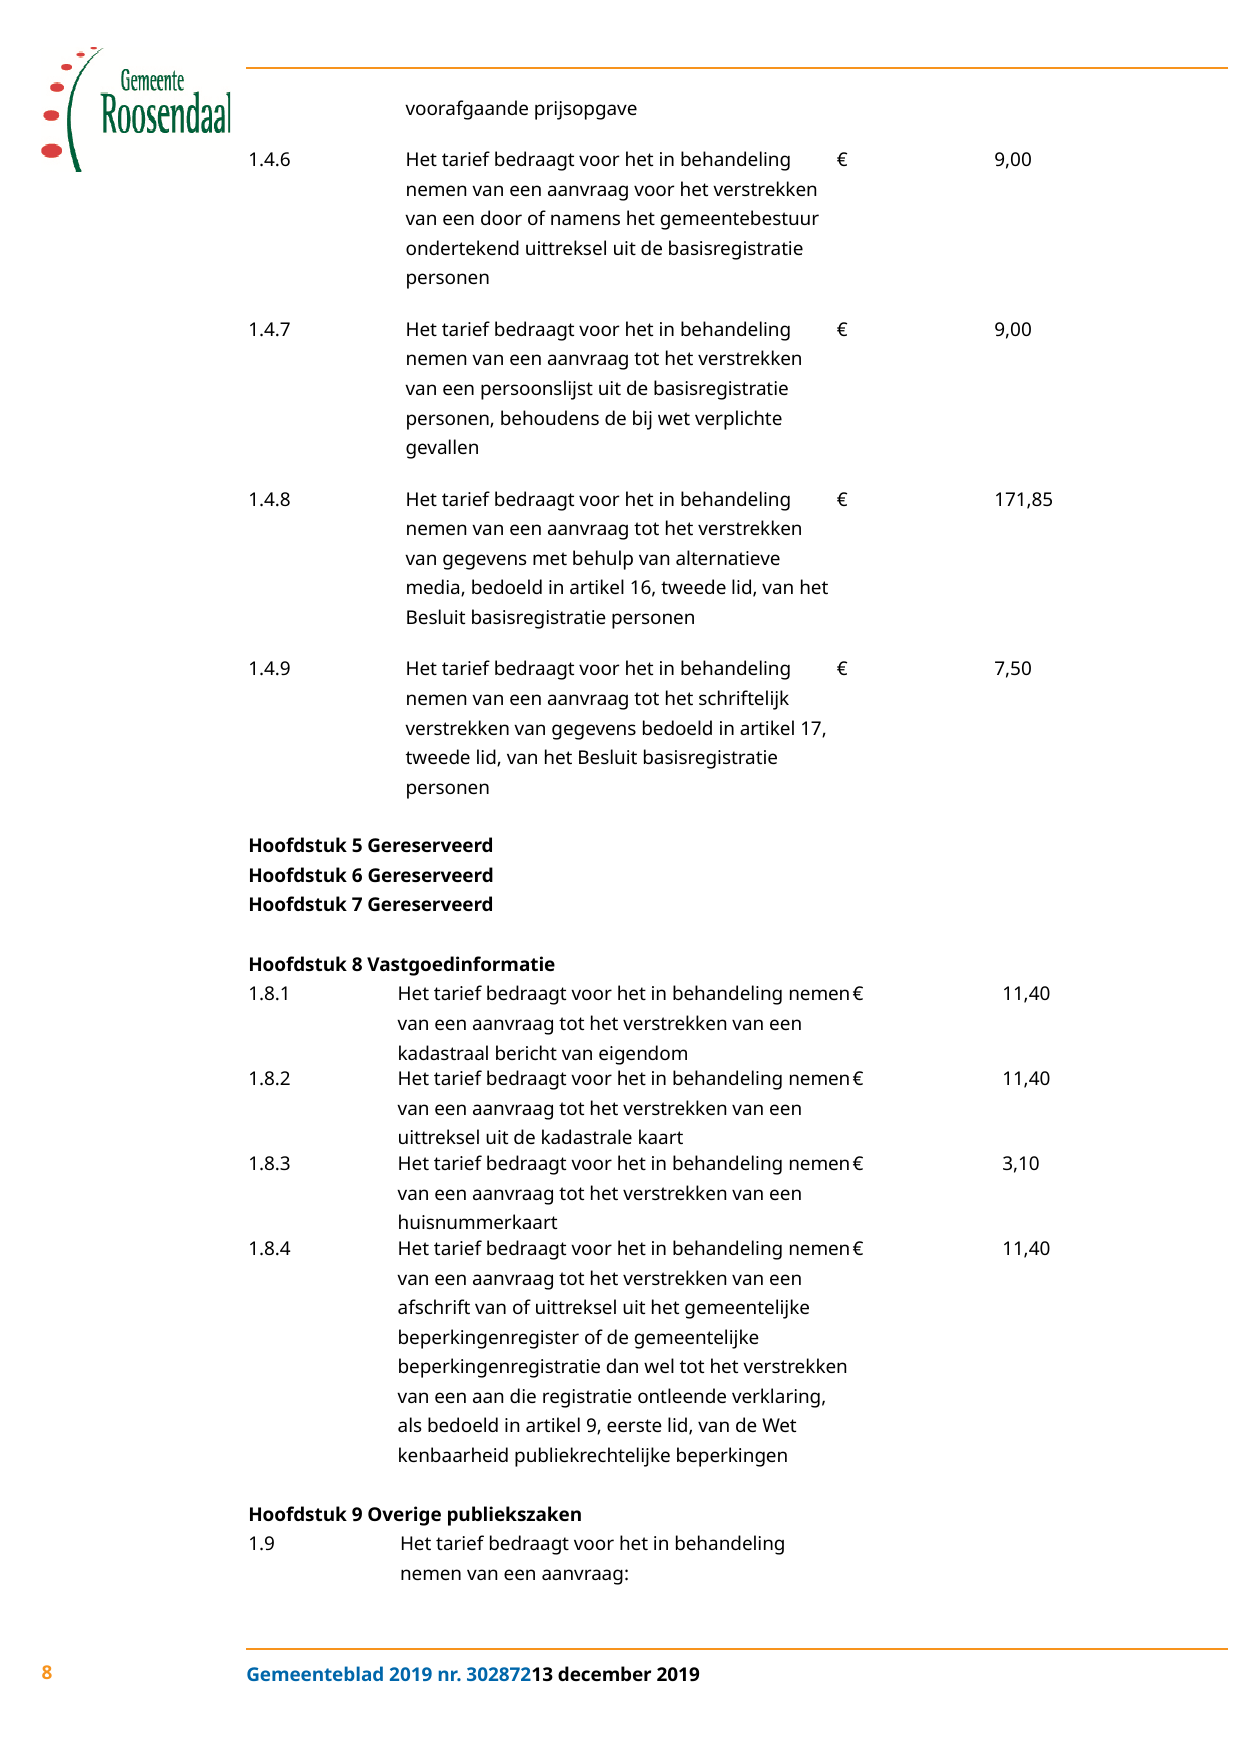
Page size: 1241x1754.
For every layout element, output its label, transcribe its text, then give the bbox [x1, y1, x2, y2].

table_cell Het tarief bedraagt voor het in behandeling nemen van een aanvraag tot het schriftelijk verstrekken van gegevens bedoeld in artikel 17, tweede lid, van het Besluit basisregistratie personen [405, 656, 837, 800]
table_header 1.9 [248, 1531, 400, 1586]
table_cell [248, 1586, 400, 1612]
table_cell [837, 95, 994, 121]
table_cell Het tarief bedraagt voor het in behandeling nemen van een aanvraag tot het verstrekken van gegevens met behulp van alternatieve media, bedoeld in artikel 16, tweede lid, van het Besluit basisregistratie personen [405, 486, 837, 630]
text Hoofdstuk 6 Gereserveerd [248, 862, 1152, 888]
table_cell € [837, 316, 994, 460]
table_header € [853, 981, 1002, 1065]
table_cell € [837, 486, 994, 630]
table_header [848, 1531, 1000, 1586]
table_header Het tarief bedraagt voor het in behandeling nemen van een aanvraag: [400, 1531, 848, 1586]
table_cell 11,40 [1002, 1065, 1152, 1150]
table_cell € [853, 1065, 1002, 1150]
table_cell [248, 460, 405, 486]
table_cell 171,85 [994, 486, 1152, 630]
table_cell 1.4.8 [248, 486, 405, 630]
table_cell [994, 95, 1152, 121]
table_cell € [853, 1235, 1002, 1468]
table_cell 1.4.9 [248, 656, 405, 800]
table_cell 1.4.6 [248, 146, 405, 290]
table_cell [405, 630, 837, 656]
table_cell 1.8.3 [248, 1150, 397, 1235]
table_cell Het tarief bedraagt voor het in behandeling nemen van een aanvraag tot het verstrekken van een uittreksel uit de kadastrale kaart [398, 1065, 852, 1150]
text Hoofdstuk 5 Gereserveerd [248, 832, 1152, 858]
table_cell [837, 290, 994, 316]
table_cell Het tarief bedraagt voor het in behandeling nemen van een aanvraag voor het verstrekken van een door of namens het gemeentebestuur ondertekend uittreksel uit de basisregistratie personen [405, 146, 837, 290]
table_cell [837, 460, 994, 486]
table_cell € [853, 1150, 1002, 1235]
table_cell 1.8.2 [248, 1065, 397, 1150]
table_cell voorafgaande prijsopgave [405, 95, 837, 121]
table_header 11,40 [1002, 981, 1152, 1065]
table_cell 1.4.7 [248, 316, 405, 460]
text Hoofdstuk 9 Overige publiekszaken [248, 1501, 1152, 1527]
table_cell [248, 95, 405, 121]
table_cell 9,00 [994, 146, 1152, 290]
table_cell [994, 121, 1152, 146]
table_cell [248, 290, 405, 316]
table_header 1.8.1 [248, 981, 397, 1065]
table_cell Het tarief bedraagt voor het in behandeling nemen van een aanvraag tot het verstrekken van een afschrift van of uittreksel uit het gemeentelijke beperkingenregister of de gemeentelijke beperkingenregistratie dan wel tot het verstrekken van een aan die registratie ontleende verklaring, als bedoeld in artikel 9, eerste lid, van de Wet kenbaarheid publiekrechtelijke beperkingen [398, 1235, 852, 1468]
table_cell Het tarief bedraagt voor het in behandeling nemen van een aanvraag tot het verstrekken van een huisnummerkaart [398, 1150, 852, 1235]
picture [41, 47, 231, 172]
text Hoofdstuk 8 Vastgoedinformatie [248, 951, 1152, 977]
table_cell [405, 121, 837, 146]
table_cell 9,00 [994, 316, 1152, 460]
table_cell [405, 290, 837, 316]
table_cell [400, 1586, 848, 1612]
table_cell [405, 460, 837, 486]
table_cell 7,50 [994, 656, 1152, 800]
table_cell [994, 460, 1152, 486]
table_cell € [837, 146, 994, 290]
table_cell 11,40 [1002, 1235, 1152, 1468]
table_header [1000, 1531, 1152, 1586]
table_cell [248, 630, 405, 656]
table_cell [994, 290, 1152, 316]
table_cell [994, 630, 1152, 656]
table_header Het tarief bedraagt voor het in behandeling nemen van een aanvraag tot het verstrekken van een kadastraal bericht van eigendom [398, 981, 852, 1065]
table_cell [248, 121, 405, 146]
table_cell 3,10 [1002, 1150, 1152, 1235]
table_cell Het tarief bedraagt voor het in behandeling nemen van een aanvraag tot het verstrekken van een persoonslijst uit de basisregistratie personen, behoudens de bij wet verplichte gevallen [405, 316, 837, 460]
table_cell 1.8.4 [248, 1235, 397, 1468]
table_cell € [837, 656, 994, 800]
table_cell [837, 630, 994, 656]
table_cell [1000, 1586, 1152, 1612]
text Hoofdstuk 7 Gereserveerd [248, 892, 1152, 917]
table_cell [837, 121, 994, 146]
table_cell [848, 1586, 1000, 1612]
